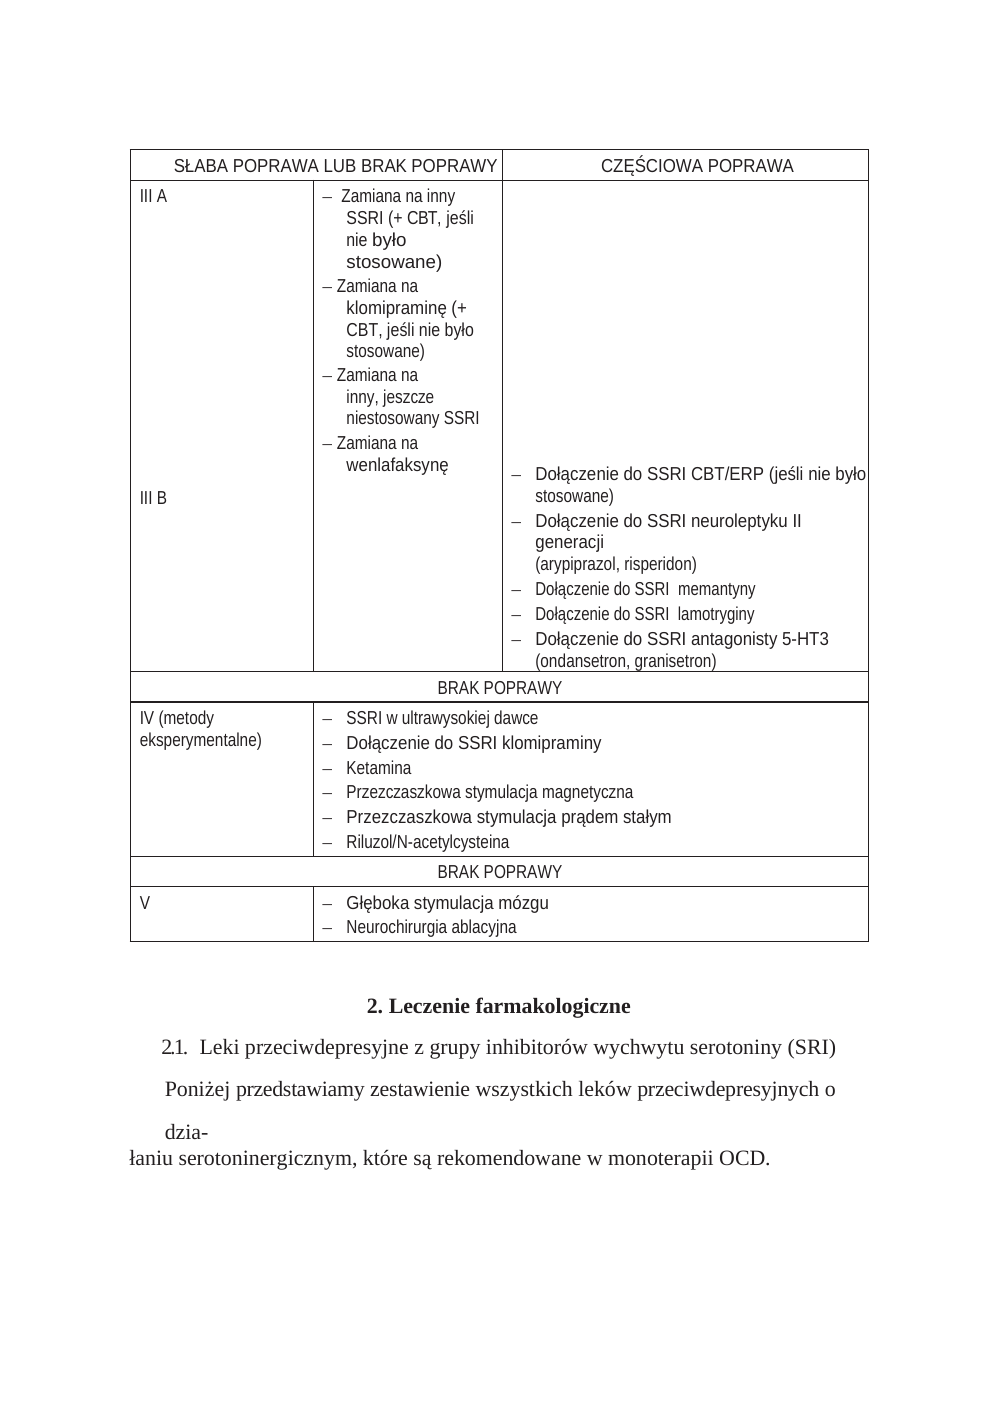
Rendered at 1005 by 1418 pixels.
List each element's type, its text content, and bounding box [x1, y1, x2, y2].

table_header CZĘŚCIOWA POPRAWA [503, 150, 868, 179]
table_cell – Zamiana na inny, jeszcze niestosowany SSRI [314, 362, 502, 430]
table_cell BRAK POPRAWY [131, 857, 868, 886]
table_cell IV (metody eksperymentalne) [131, 703, 313, 856]
table_cell SSRI w ultrawysokiej dawce Dołączenie do SSRI klomipraminy Ketamina Przezczaszkowa stymulacja magnetyczna Przezczaszkowa stymulacja prądem stałym Riluzol/N-acetylcysteina [314, 703, 868, 856]
table_cell Głęboka stymulacja mózgu Neurochirurgia ablacyjna [314, 887, 868, 941]
table_cell – Zamiana na wenlafaksynę [314, 430, 502, 480]
subtitle Leczenie farmakologiczne [367, 993, 887, 1018]
text łaniu serotoninergicznym, które są rekomendowane w monoterapii OCD. [129, 1148, 887, 1169]
table_cell III B [131, 480, 313, 671]
table_cell V [131, 887, 313, 941]
table_cell [131, 273, 313, 362]
table_cell [131, 430, 313, 480]
table_cell [131, 362, 313, 430]
list Leki przeciwdepresyjne z grupy inhibitorów wychwytu serotoniny (SRI) Poniżej przedstawiamy zestawienie wszystkich leków przeciwdepresyjnych o dzia- [161, 1020, 869, 1148]
table_cell – Zamiana na inny SSRI (+ CBT, jeśli nie było stosowane) [314, 181, 502, 273]
table_cell III A [131, 181, 313, 273]
table_cell Dołączenie do SSRI CBT/ERP (jeśli nie było stosowane) Dołączenie do SSRI neuroleptyku II generacji (arypiprazol, risperidon) Dołączenie do SSRI memantyny Dołączenie do SSRI lamotryginy Dołączenie do SSRI antagonisty 5-HT3 (ondansetron, granisetron) [503, 181, 868, 671]
table_header SŁABA POPRAWA LUB BRAK POPRAWY [131, 150, 502, 179]
table_cell – Zamiana na klomipraminę (+ CBT, jeśli nie było stosowane) [314, 273, 502, 362]
table_cell BRAK POPRAWY [131, 672, 868, 701]
table_cell [314, 480, 502, 671]
